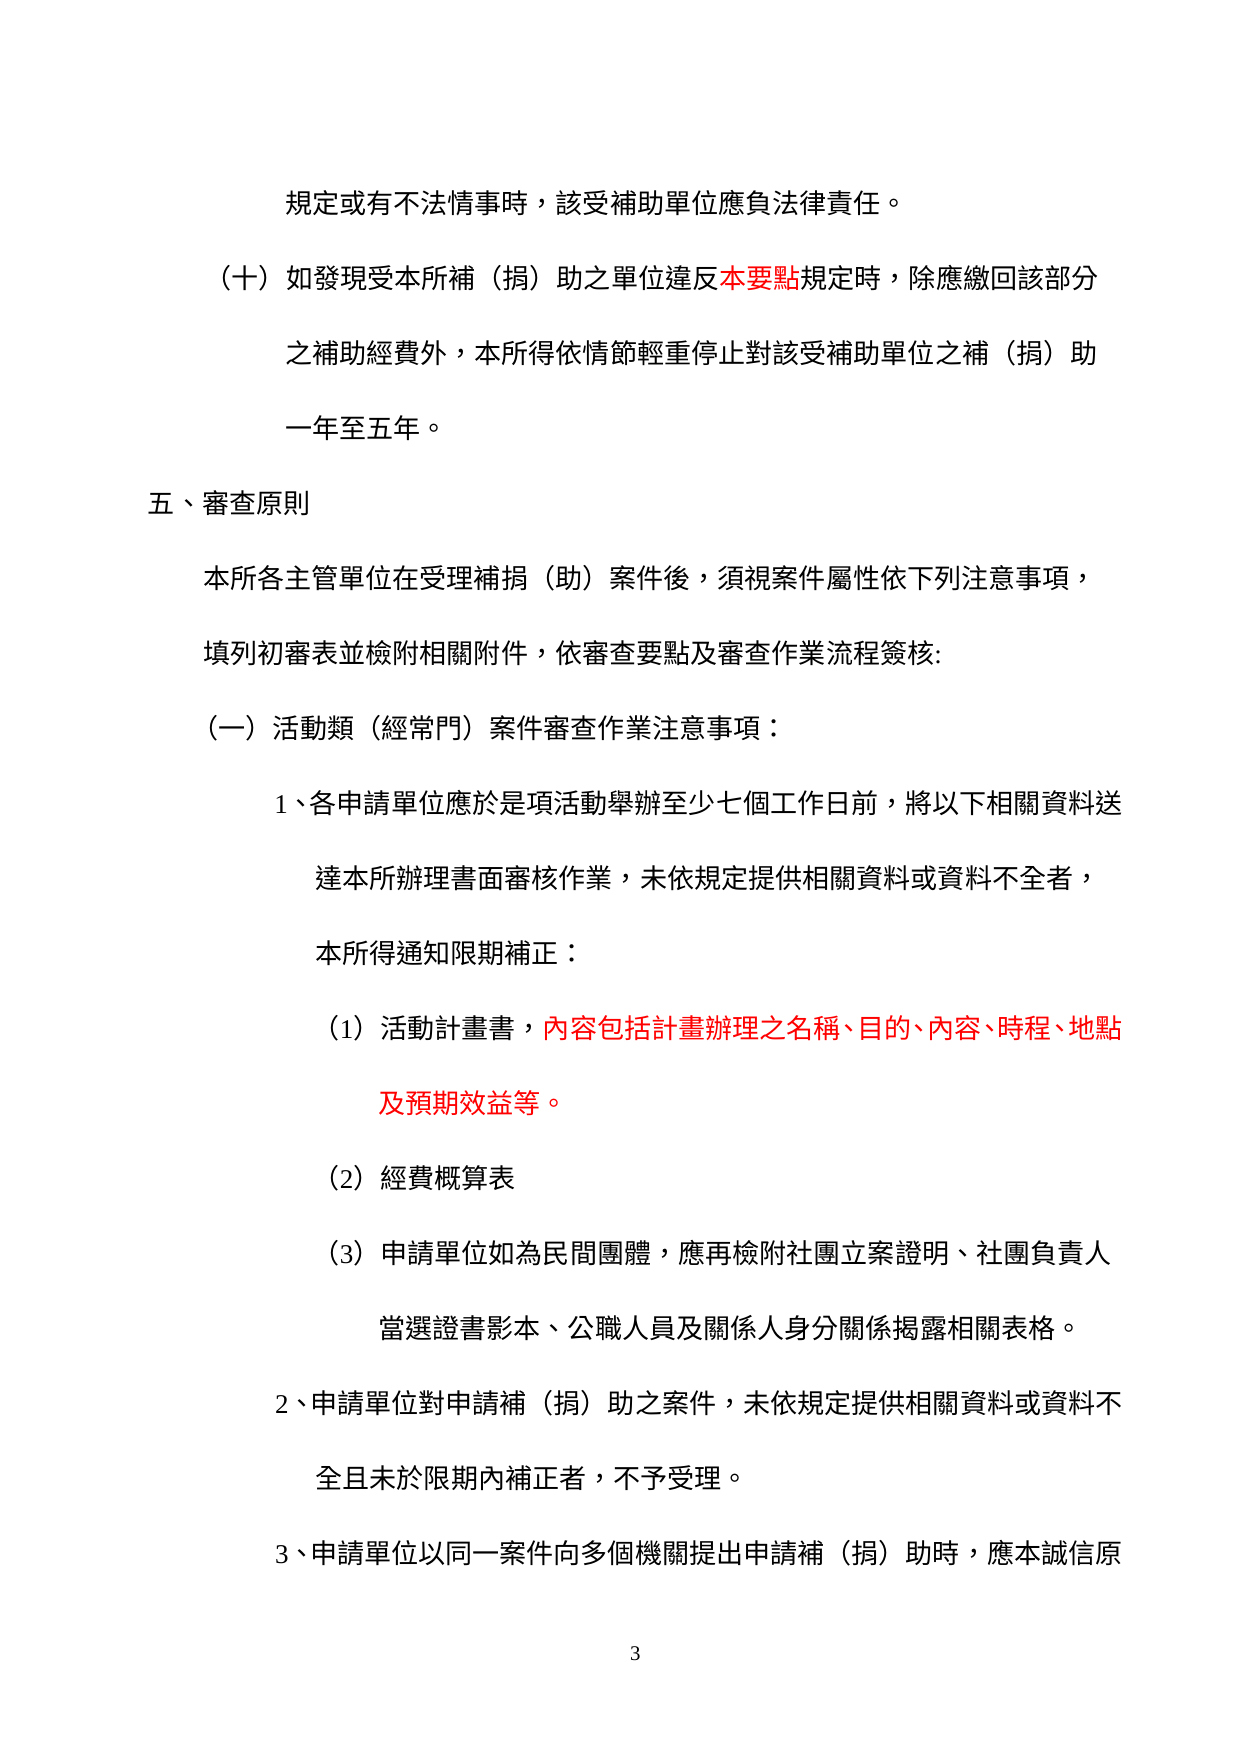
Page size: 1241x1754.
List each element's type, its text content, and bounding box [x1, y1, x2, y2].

text 規定或有不法情事時，該受補助單位應負法律責任。 [204, 164, 1122, 239]
text （一）活動類（經常門）案件審查作業注意事項： [148, 689, 1122, 764]
text 1、各申請單位應於是項活動舉辦至少七個工作日前，將以下相關資料送達本所辦理書面審核作業，未依規定提供相關資料或資料不全者，本所得通知限期補正： [274, 764, 1122, 989]
text 3、申請單位以同一案件向多個機關提出申請補（捐）助時，應本誠信原 [275, 1514, 1122, 1589]
text （1）活動計畫書，內容包括計畫辦理之名稱、目的、內容、時程、地點及預期效益等。 [312, 989, 1122, 1139]
text 本所各主管單位在受理補捐（助）案件後，須視案件屬性依下列注意事項，填列初審表並檢附相關附件，依審查要點及審查作業流程簽核: [203, 539, 1122, 689]
text （十）如發現受本所補（捐）助之單位違反本要點規定時，除應繳回該部分之補助經費外，本所得依情節輕重停止對該受補助單位之補（捐）助一年至五年。 [204, 239, 1122, 464]
text 2、申請單位對申請補（捐）助之案件，未依規定提供相關資料或資料不全且未於限期內補正者，不予受理。 [275, 1364, 1122, 1514]
text （2）經費概算表 [312, 1139, 1122, 1214]
text （3）申請單位如為民間團體，應再檢附社團立案證明、社團負責人當選證書影本、公職人員及關係人身分關係揭露相關表格。 [312, 1214, 1122, 1364]
text 五、審查原則 [148, 464, 1122, 539]
